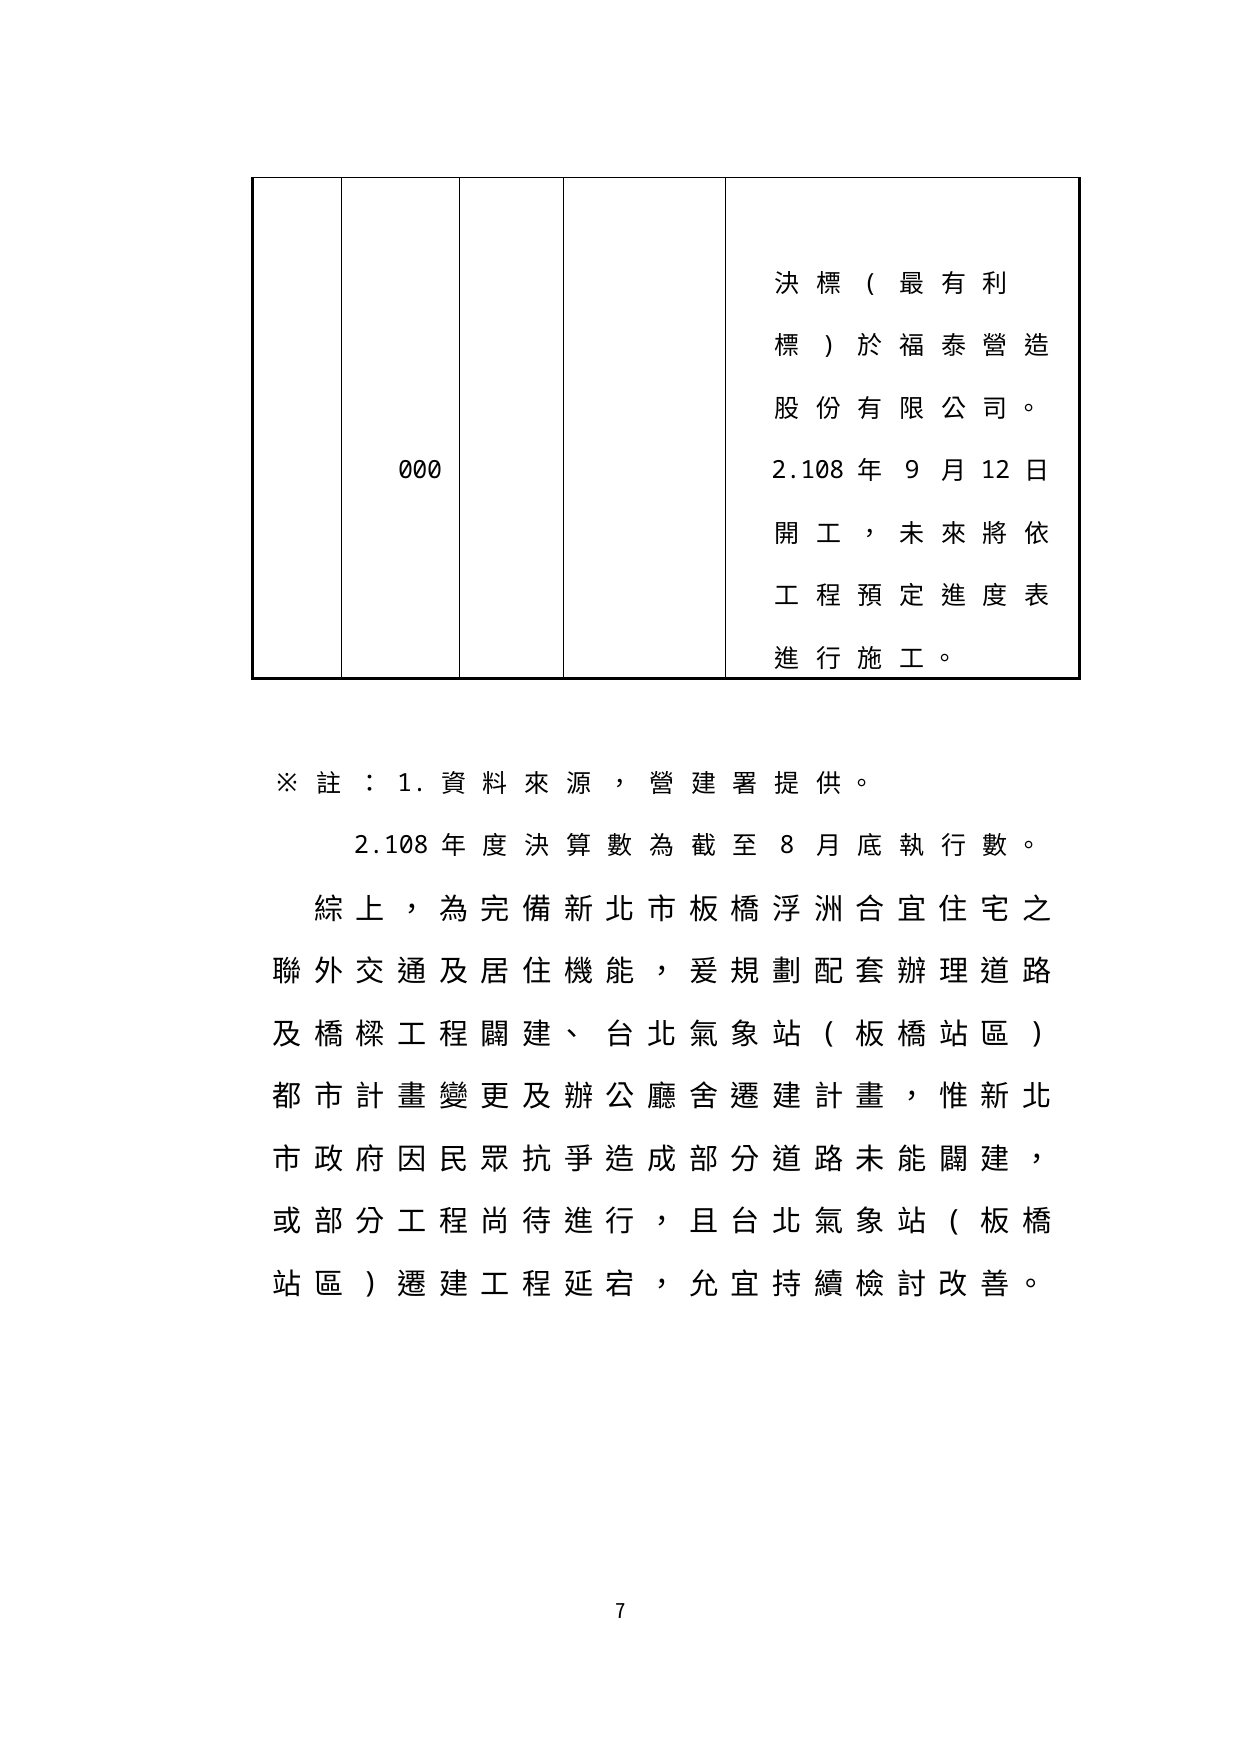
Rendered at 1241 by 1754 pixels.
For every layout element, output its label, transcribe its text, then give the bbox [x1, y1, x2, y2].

table_cell [564, 178, 725, 677]
table_cell 決標(最有利標)於福泰營造股份有限公司。 2.108年9月12日開工，未來將依工程預定進度表進行施工。 [726, 178, 1078, 677]
text 綜上，為完備新北市板橋浮洲合宜住宅之聯外交通及居住機能，爰規劃配套辦理道路及橋樑工程闢建、台北氣象站(板橋站區)都市計畫變更及辦公廳舍遷建計畫，惟新北市政府因民眾抗爭造成部分道路未能闢建，或部分工程尚待進行，且台北氣象站(板橋站區)遷建工程延宕，允宜持續檢討改善。 [242, 865, 1058, 1302]
table_cell [460, 178, 563, 677]
table_cell [254, 178, 341, 677]
table_cell 000 [342, 178, 459, 677]
text 2.108年度決算數為截至8月底執行數。 [183, 802, 1058, 865]
text ※註：1.資料來源，營建署提供。 [183, 740, 1058, 802]
